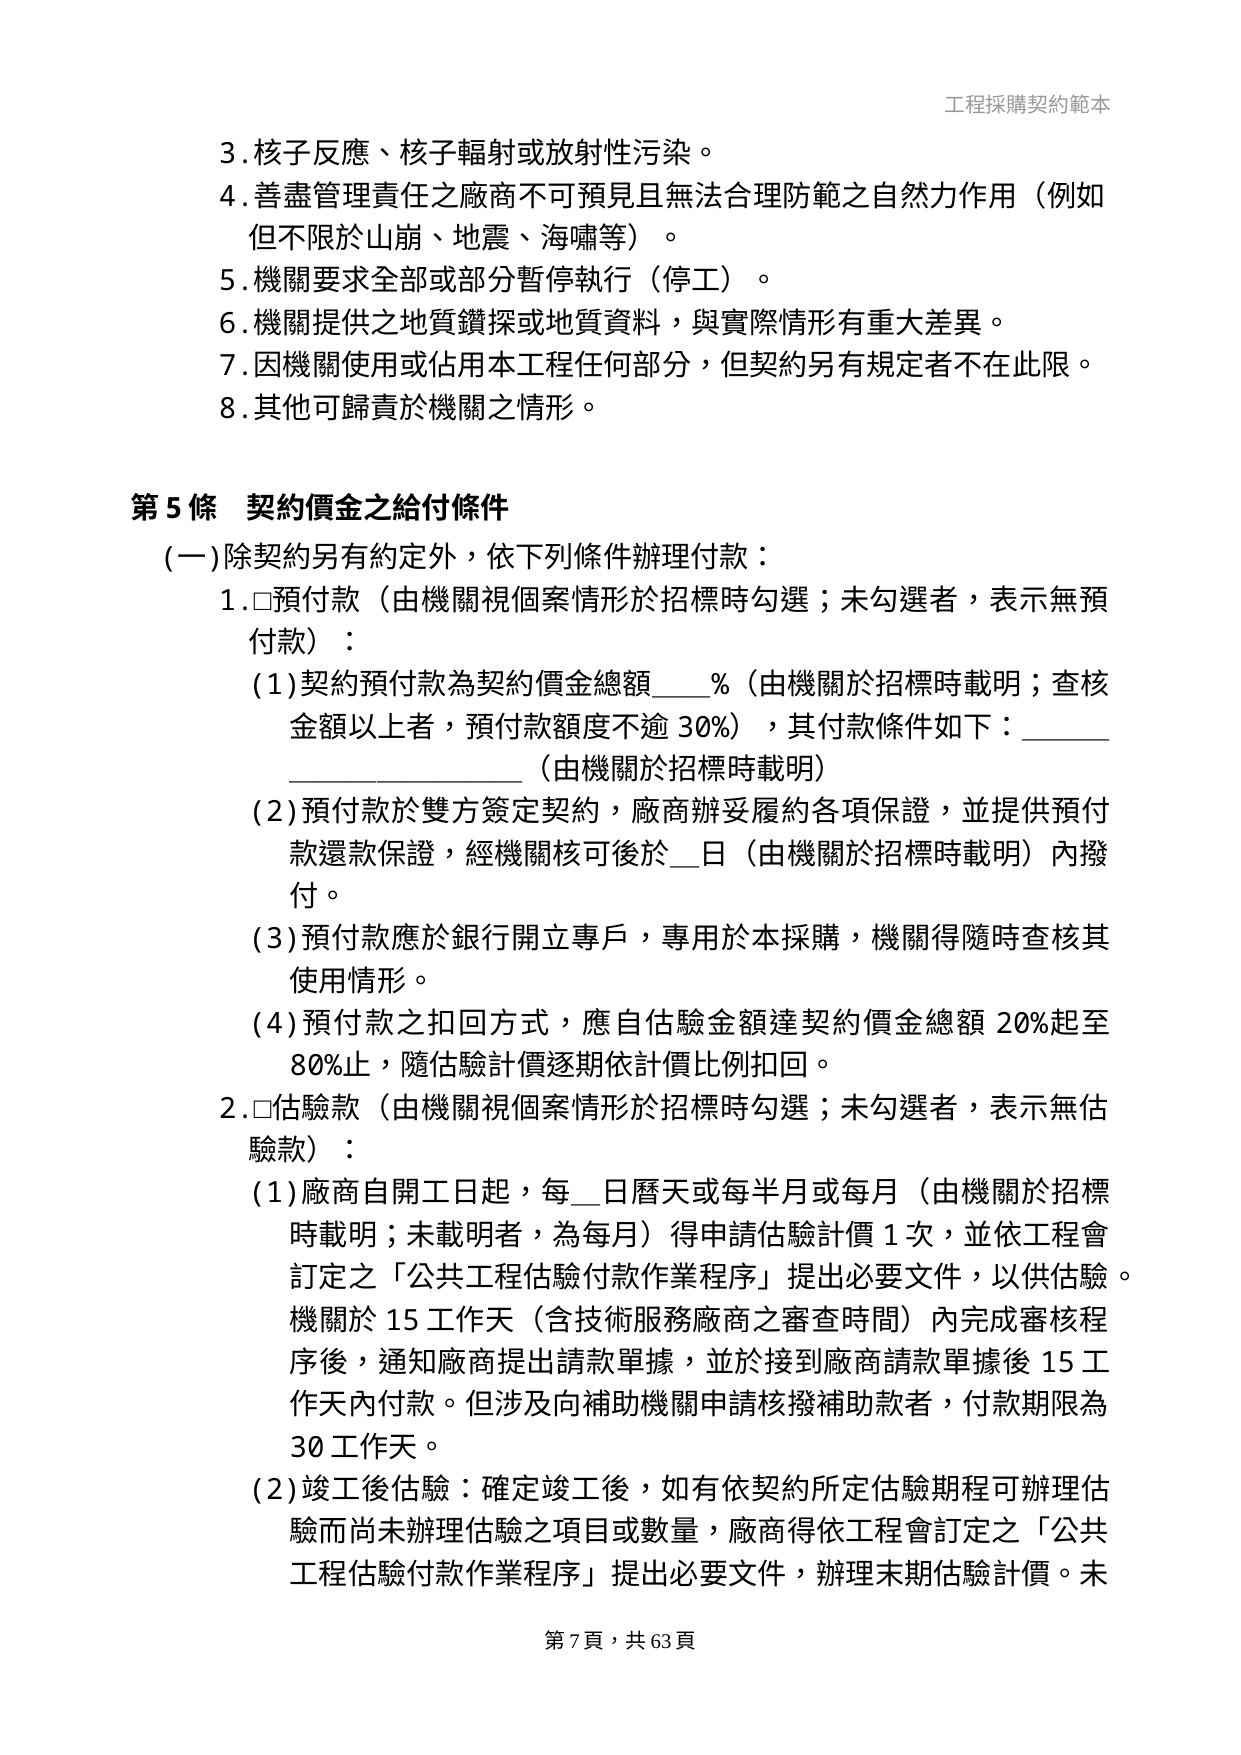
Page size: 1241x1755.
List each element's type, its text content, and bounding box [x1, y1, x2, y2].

text (3)預付款應於銀行開立專戶，專用於本採購，機關得隨時查核其使用情形。 [248, 915, 1110, 999]
text 第5條 契約價金之給付條件 [130, 485, 1110, 527]
text 5.機關要求全部或部分暫停執行（停工）。 [218, 257, 1108, 299]
text 8.其他可歸責於機關之情形。 [218, 384, 1108, 427]
text (一)除契約另有約定外，依下列條件辦理付款： [159, 534, 1110, 576]
text 4.善盡管理責任之廠商不可預見且無法合理防範之自然力作用（例如但不限於山崩、地震、海嘯等）。 [218, 172, 1108, 257]
text 3.核子反應、核子輻射或放射性污染。 [218, 130, 1108, 172]
text 2.□估驗款（由機關視個案情形於招標時勾選；未勾選者，表示無估驗款）： [218, 1084, 1110, 1169]
text 6.機關提供之地質鑽探或地質資料，與實際情形有重大差異。 [218, 299, 1108, 342]
text (1)廠商自開工日起，每＿日曆天或每半月或每月（由機關於招標時載明；未載明者，為每月）得申請估驗計價1次，並依工程會訂定之「公共工程估驗付款作業程序」提出必要文件，以供估驗。機關於15工作天（含技術服務廠商之審查時間）內完成審核程序後，通知廠商提出請款單據，並於接到廠商請款單據後15工作天內付款。但涉及向補助機關申請核撥補助款者，付款期限為30工作天。 [248, 1169, 1110, 1466]
text (2)竣工後估驗：確定竣工後，如有依契約所定估驗期程可辦理估驗而尚未辦理估驗之項目或數量，廠商得依工程會訂定之「公共工程估驗付款作業程序」提出必要文件，辦理末期估驗計價。未 [248, 1466, 1110, 1592]
text 1.□預付款（由機關視個案情形於招標時勾選；未勾選者，表示無預付款）： [218, 576, 1110, 661]
text (4)預付款之扣回方式，應自估驗金額達契約價金總額20%起至80%止，隨估驗計價逐期依計價比例扣回。 [248, 999, 1110, 1084]
text (1)契約預付款為契約價金總額＿＿%（由機關於招標時載明；查核金額以上者，預付款額度不逾30%），其付款條件如下：＿＿＿＿＿＿＿＿＿＿＿（由機關於招標時載明） [248, 661, 1110, 788]
text (2)預付款於雙方簽定契約，廠商辦妥履約各項保證，並提供預付款還款保證，經機關核可後於＿日（由機關於招標時載明）內撥付。 [248, 788, 1110, 915]
text 7.因機關使用或佔用本工程任何部分，但契約另有規定者不在此限。 [218, 342, 1108, 384]
